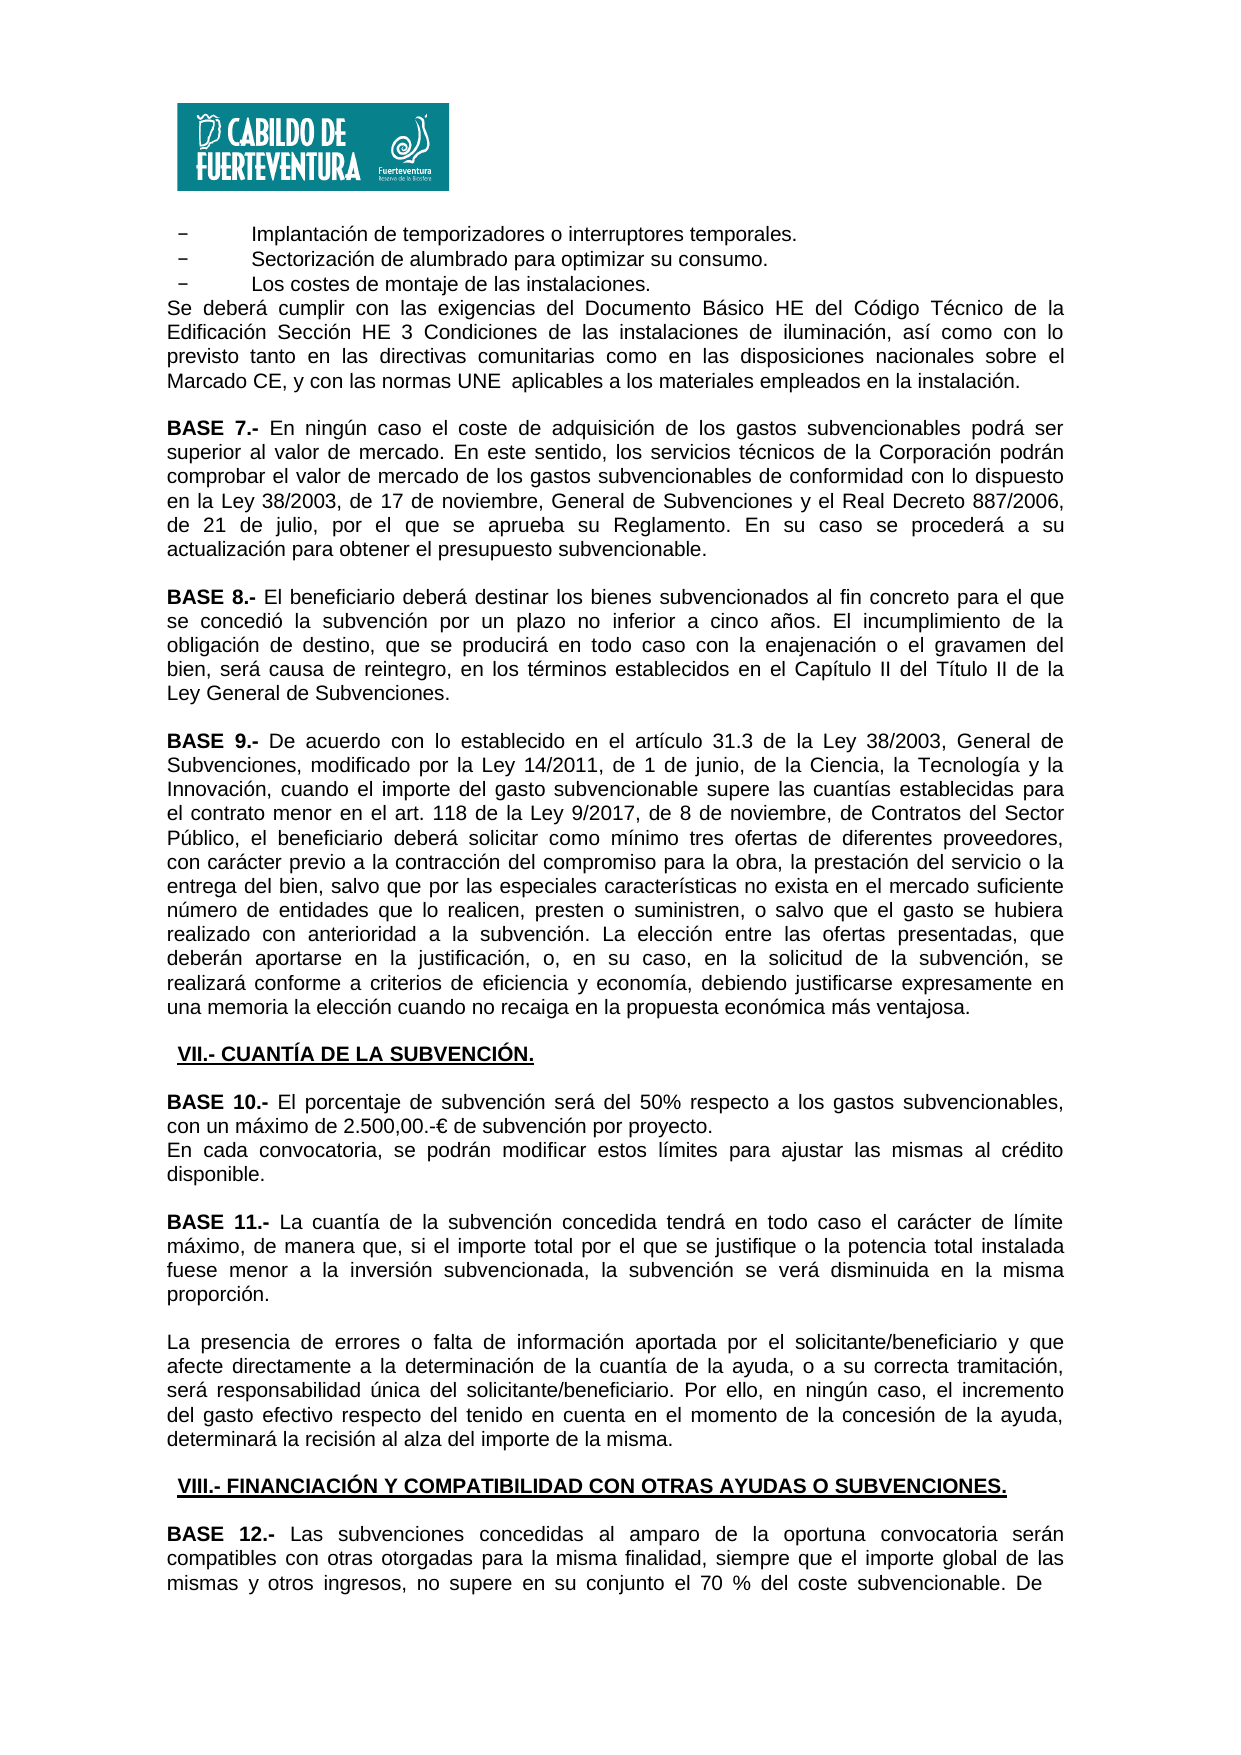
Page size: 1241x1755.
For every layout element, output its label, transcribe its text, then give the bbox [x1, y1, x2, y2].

subtitle VII.- CUANTÍA DE LA SUBVENCIÓN. [177, 1042, 1076, 1066]
text En cada convocatoria, se podrán modificar estos límites para ajustar las mismas al crédito disponible. [167, 1138, 1064, 1186]
text La presencia de errores o falta de información aportada por el solicitante/beneficiario y que afecte directamente a la determinación de la cuantía de la ayuda, o a su correcta tramitación, será responsabilidad única del solicitante/beneficiario. Por ello, en ningún caso, el incremento del gasto efectivo respecto del tenido en cuenta en el momento de la concesión de la ayuda, determinará la recisión al alza del importe de la misma. [167, 1330, 1064, 1451]
text BASE 12.- Las subvenciones concedidas al amparo de la oportuna convocatoria serán compatibles con otras otorgadas para la misma finalidad, siempre que el importe global de las mismas y otros ingresos, no supere en su conjunto el 70 % del coste subvencionable. De [167, 1522, 1064, 1594]
text BASE 11.- La cuantía de la subvención concedida tendrá en todo caso el carácter de límite máximo, de manera que, si el importe total por el que se justifique o la potencia total instalada fuese menor a la inversión subvencionada, la subvención se verá disminuida en la misma proporción. [167, 1210, 1064, 1306]
text BASE 7.- En ningún caso el coste de adquisición de los gastos subvencionables podrá ser superior al valor de mercado. En este sentido, los servicios técnicos de la Corporación podrán comprobar el valor de mercado de los gastos subvencionables de conformidad con lo dispuesto en la Ley 38/2003, de 17 de noviembre, General de Subvenciones y el Real Decreto 887/2006, de 21 de julio, por el que se aprueba su Reglamento. En su caso se procederá a su actualización para obtener el presupuesto subvencionable. [167, 416, 1064, 561]
text − Los costes de montaje de las instalaciones. [177, 272, 1076, 296]
text BASE 10.- El porcentaje de subvención será del 50% respecto a los gastos subvencionables, con un máximo de 2.500,00.-€ de subvención por proyecto. [167, 1090, 1064, 1138]
subtitle VIII.- FINANCIACIÓN Y COMPATIBILIDAD CON OTRAS AYUDAS O SUBVENCIONES. [177, 1474, 1076, 1498]
text BASE 8.- El beneficiario deberá destinar los bienes subvencionados al fin concreto para el que se concedió la subvención por un plazo no inferior a cinco años. El incumplimiento de la obligación de destino, que se producirá en todo caso con la enajenación o el gravamen del bien, será causa de reintegro, en los términos establecidos en el Capítulo II del Título II de la Ley General de Subvenciones. [167, 584, 1064, 705]
text − Sectorización de alumbrado para optimizar su consumo. [177, 247, 1076, 271]
text Se deberá cumplir con las exigencias del Documento Básico HE del Código Técnico de la Edificación Sección HE 3 Condiciones de las instalaciones de iluminación, así como con lo previsto tanto en las directivas comunitarias como en las disposiciones nacionales sobre el Marcado CE, y con las normas UNE aplicables a los materiales empleados en la instalación. [167, 296, 1064, 392]
text − Implantación de temporizadores o interruptores temporales. [177, 221, 1076, 245]
text BASE 9.- De acuerdo con lo establecido en el artículo 31.3 de la Ley 38/2003, General de Subvenciones, modificado por la Ley 14/2011, de 1 de junio, de la Ciencia, la Tecnología y la Innovación, cuando el importe del gasto subvencionable supere las cuantías establecidas para el contrato menor en el art. 118 de la Ley 9/2017, de 8 de noviembre, de Contratos del Sector Público, el beneficiario deberá solicitar como mínimo tres ofertas de diferentes proveedores, con carácter previo a la contracción del compromiso para la obra, la prestación del servicio o la entrega del bien, salvo que por las especiales características no exista en el mercado suficiente número de entidades que lo realicen, presten o suministren, o salvo que el gasto se hubiera realizado con anterioridad a la subvención. La elección entre las ofertas presentadas, que deberán aportarse en la justificación, o, en su caso, en la solicitud de la subvención, se realizará conforme a criterios de eficiencia y economía, debiendo justificarse expresamente en una memoria la elección cuando no recaiga en la propuesta económica más ventajosa. [167, 729, 1064, 1018]
